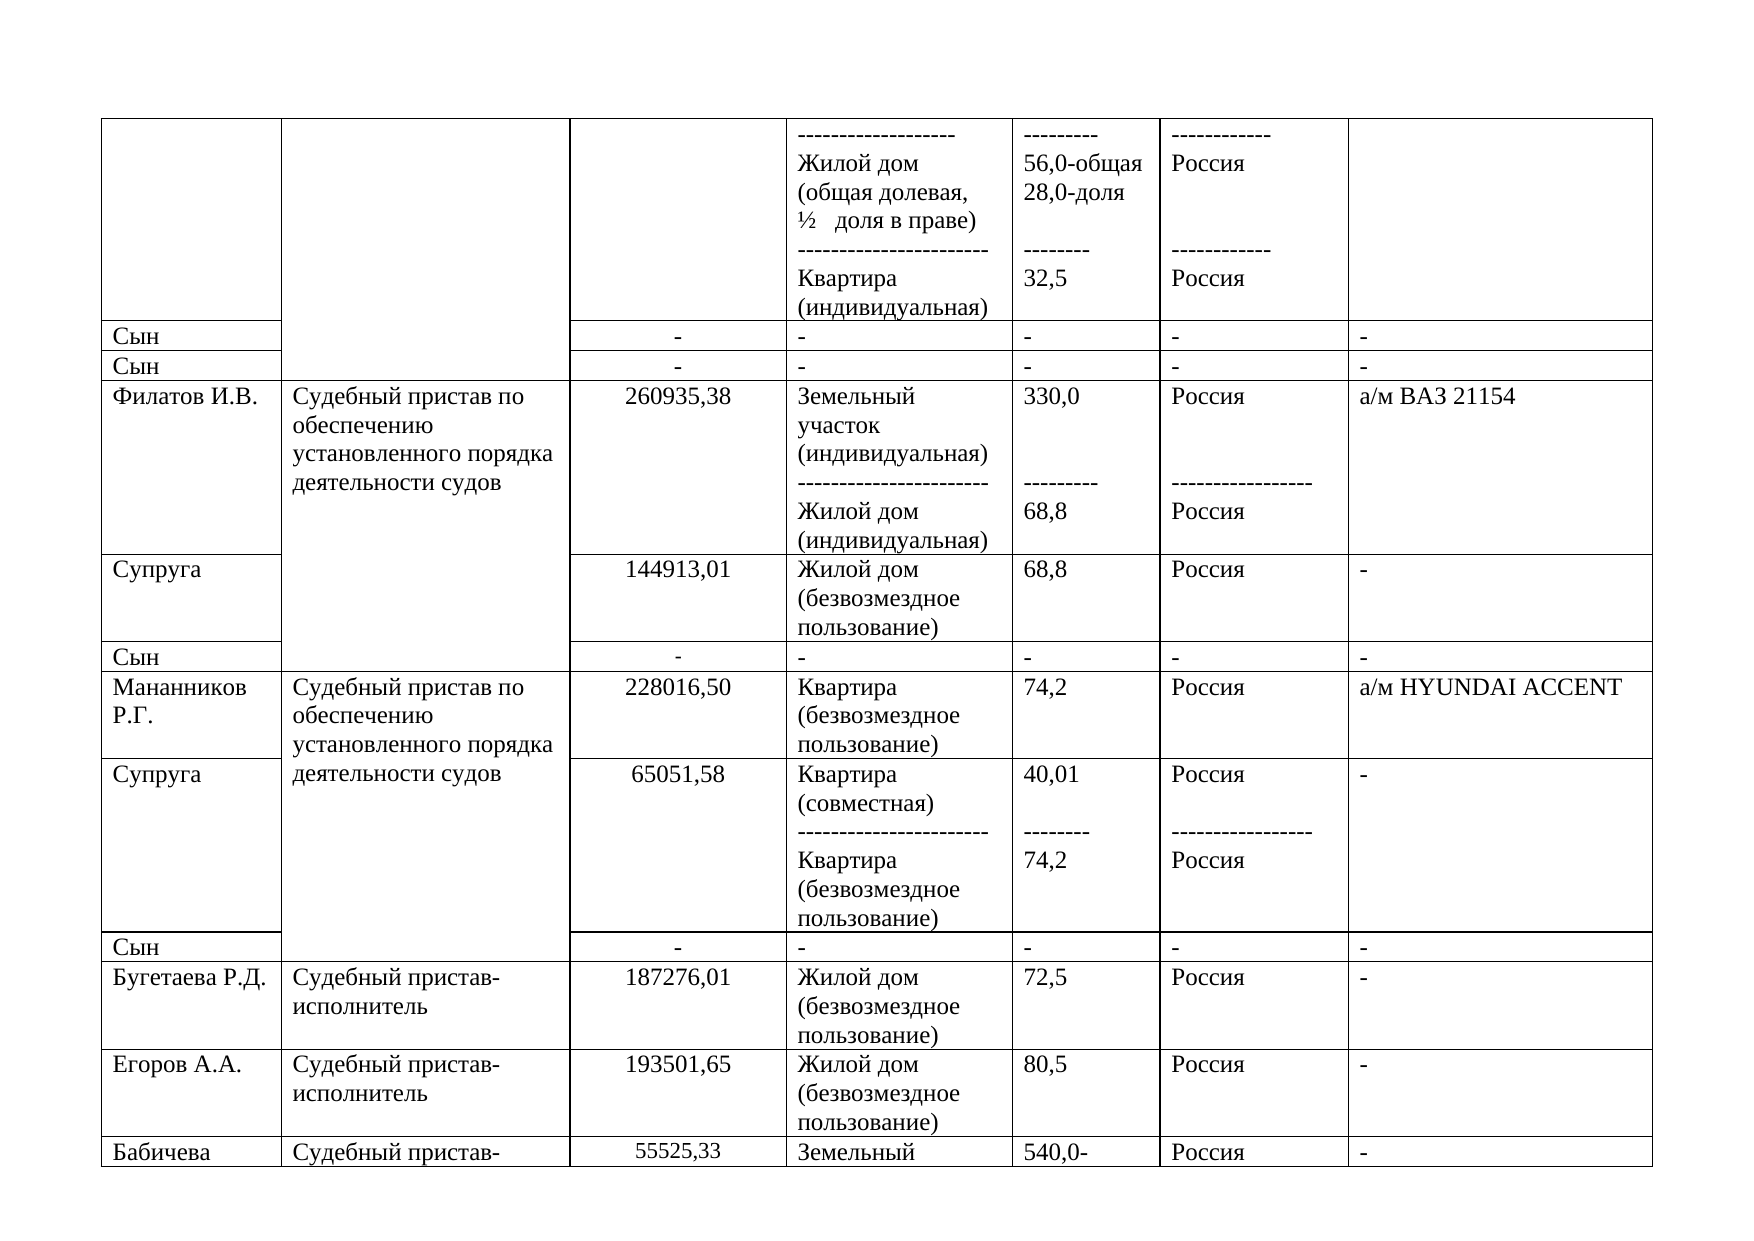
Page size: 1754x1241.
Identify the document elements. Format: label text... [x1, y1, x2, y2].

table_cell Россия [1161, 672, 1348, 758]
table_cell - [1013, 642, 1159, 671]
table_cell - [1161, 321, 1348, 350]
table_cell 187276,01 [571, 962, 786, 1048]
table_cell 68,8 [1013, 555, 1159, 641]
table_cell 260935,38 [571, 381, 786, 553]
table_cell Супруга [102, 555, 281, 641]
table_cell 65051,58 [571, 759, 786, 931]
table_cell Россия [1161, 962, 1348, 1048]
table_cell --------- 56,0-общая 28,0-доля -------- 32,5 [1013, 119, 1159, 320]
table_cell - [1349, 759, 1652, 931]
table_cell 74,2 [1013, 672, 1159, 758]
table_cell 80,5 [1013, 1050, 1159, 1136]
table_cell ------------------- Жилой дом (общая долевая, ½ доля в праве) ----------------------- Квартира (индивидуальная) [787, 119, 1012, 320]
table_cell 55525,33 [571, 1137, 786, 1166]
table_cell Россия [1161, 1050, 1348, 1136]
table_cell Сын [102, 351, 281, 380]
table_cell - [787, 321, 1012, 350]
table_cell Филатов И.В. [102, 381, 281, 553]
table_cell а/м ВАЗ 21154 [1349, 381, 1652, 553]
table_cell Егоров А.А. [102, 1050, 281, 1136]
table_cell Жилой дом (безвозмездное пользование) [787, 962, 1012, 1048]
table_cell - [1349, 1137, 1652, 1166]
table_cell - [1161, 642, 1348, 671]
table_cell Россия [1161, 555, 1348, 641]
table_cell - [787, 933, 1012, 961]
table_cell Сын [102, 933, 281, 961]
table_cell - [1349, 1050, 1652, 1136]
table_cell Судебный пристав- [282, 1137, 569, 1166]
table_cell - [571, 351, 786, 380]
table_cell 540,0- [1013, 1137, 1159, 1166]
table_cell Земельный [787, 1137, 1012, 1166]
table_cell Судебный пристав-исполнитель [282, 1050, 569, 1136]
table_cell Россия ----------------- Россия [1161, 759, 1348, 931]
table_cell Жилой дом (безвозмездное пользование) [787, 555, 1012, 641]
table_cell - [1013, 933, 1159, 961]
table_cell Бабичева [102, 1137, 281, 1166]
table_cell 228016,50 [571, 672, 786, 758]
table_cell - [1349, 119, 1652, 320]
table_cell - [1349, 642, 1652, 671]
table_cell Квартира (безвозмездное пользование) [787, 672, 1012, 758]
table_cell Сын [102, 321, 281, 350]
table_cell Бугетаева Р.Д. [102, 962, 281, 1048]
table_cell Мананников Р.Г. [102, 672, 281, 758]
table_cell Сын [102, 642, 281, 671]
table_cell - [1349, 933, 1652, 961]
table_cell 72,5 [1013, 962, 1159, 1048]
table_cell 330,0 --------- 68,8 [1013, 381, 1159, 553]
table_cell - [571, 642, 786, 671]
table_cell - [1013, 351, 1159, 380]
table_cell - [1349, 321, 1652, 350]
table_cell [282, 119, 569, 380]
table_cell Жилой дом (безвозмездное пользование) [787, 1050, 1012, 1136]
table_cell - [787, 351, 1012, 380]
table_cell Супруга [102, 759, 281, 931]
table_cell Россия [1161, 1137, 1348, 1166]
table_cell Судебный пристав-исполнитель [282, 962, 569, 1048]
table_cell 193501,65 [571, 1050, 786, 1136]
table_cell а/м HYUNDAI ACCENT [1349, 672, 1652, 758]
table_cell - [1161, 933, 1348, 961]
table_cell - [1349, 351, 1652, 380]
table_cell ------------ Россия ------------ Россия [1161, 119, 1348, 320]
table_cell - [787, 642, 1012, 671]
table_cell Судебный пристав по обеспечению установленного порядка деятельности судов [282, 381, 569, 671]
table_cell Земельный участок (индивидуальная) ----------------------- Жилой дом (индивидуальная) [787, 381, 1012, 553]
table_cell - [1349, 962, 1652, 1048]
table_cell - [571, 933, 786, 961]
table_cell - [1349, 555, 1652, 641]
table_cell - [1013, 321, 1159, 350]
table_cell - [571, 321, 786, 350]
table_cell - [1161, 351, 1348, 380]
table_cell 144913,01 [571, 555, 786, 641]
table_cell 40,01 -------- 74,2 [1013, 759, 1159, 931]
table_cell [102, 119, 281, 320]
table_cell Квартира (совместная) ----------------------- Квартира (безвозмездное пользование) [787, 759, 1012, 931]
table_cell Судебный пристав по обеспечению установленного порядка деятельности судов [282, 672, 569, 961]
table_cell [571, 119, 786, 320]
table_cell Россия ----------------- Россия [1161, 381, 1348, 553]
